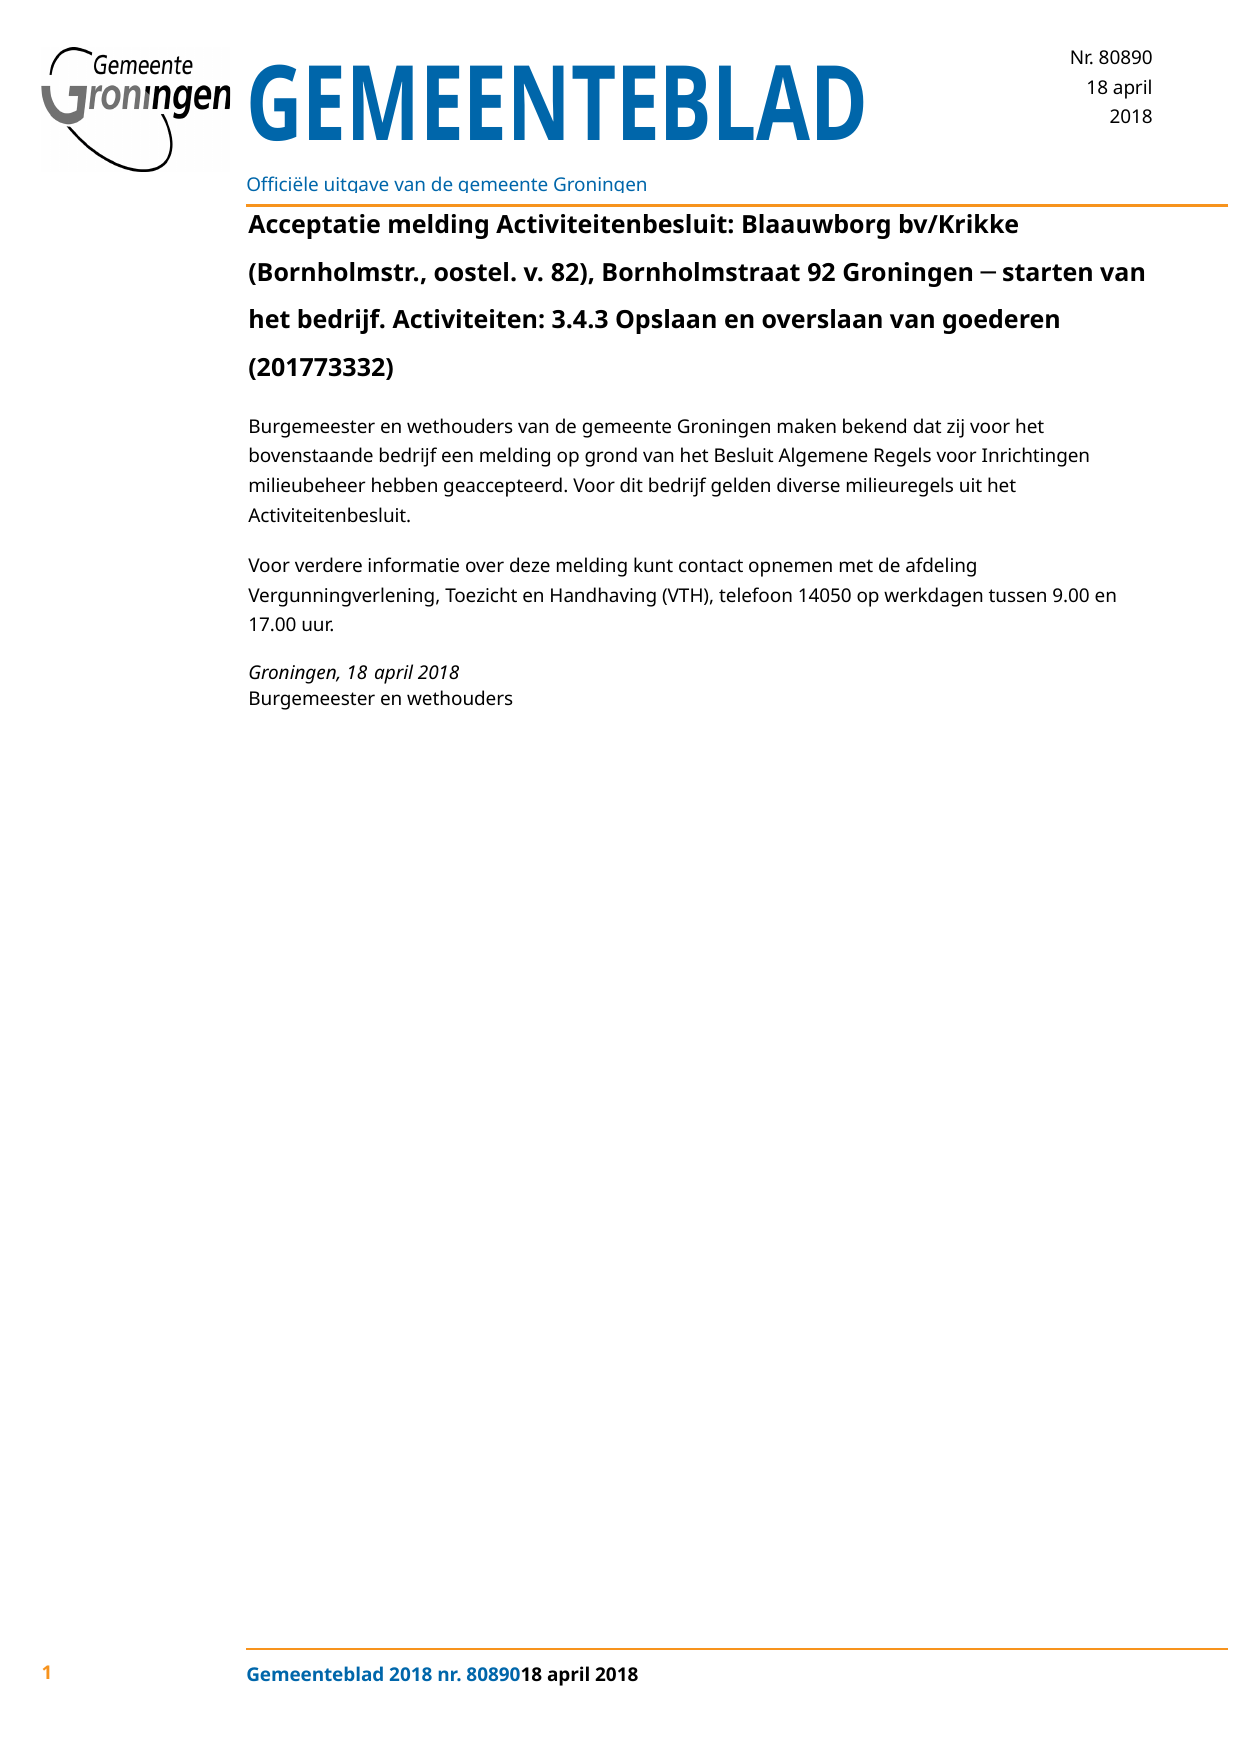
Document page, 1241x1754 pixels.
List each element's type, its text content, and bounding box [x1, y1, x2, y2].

text Acceptatie melding Activiteitenbesluit: Blaauwborg bv/Krikke (Bornholmstr., oostel. v. 82), Bornholmstraat 92 Groningen ─ starten van het bedrijf. Activiteiten: 3.4.3 Opslaan en overslaan van goederen (201773332) [248, 207, 1152, 384]
text Burgemeester en wethouders [248, 685, 1152, 711]
text Voor verdere informatie over deze melding kunt contact opnemen met de afdeling Vergunningverlening, Toezicht en Handhaving (VTH), telefoon 14050 op werkdagen tussen 9.00 en 17.00 uur. [248, 552, 1152, 637]
text Groningen, 18 april 2018 [248, 659, 1152, 685]
picture [41, 47, 231, 172]
text Burgemeester en wethouders van de gemeente Groningen maken bekend dat zij voor het bovenstaande bedrijf een melding op grond van het Besluit Algemene Regels voor Inrichtingen milieubeheer hebben geaccepteerd. Voor dit bedrijf gelden diverse milieuregels uit het Activiteitenbesluit. [248, 413, 1152, 528]
